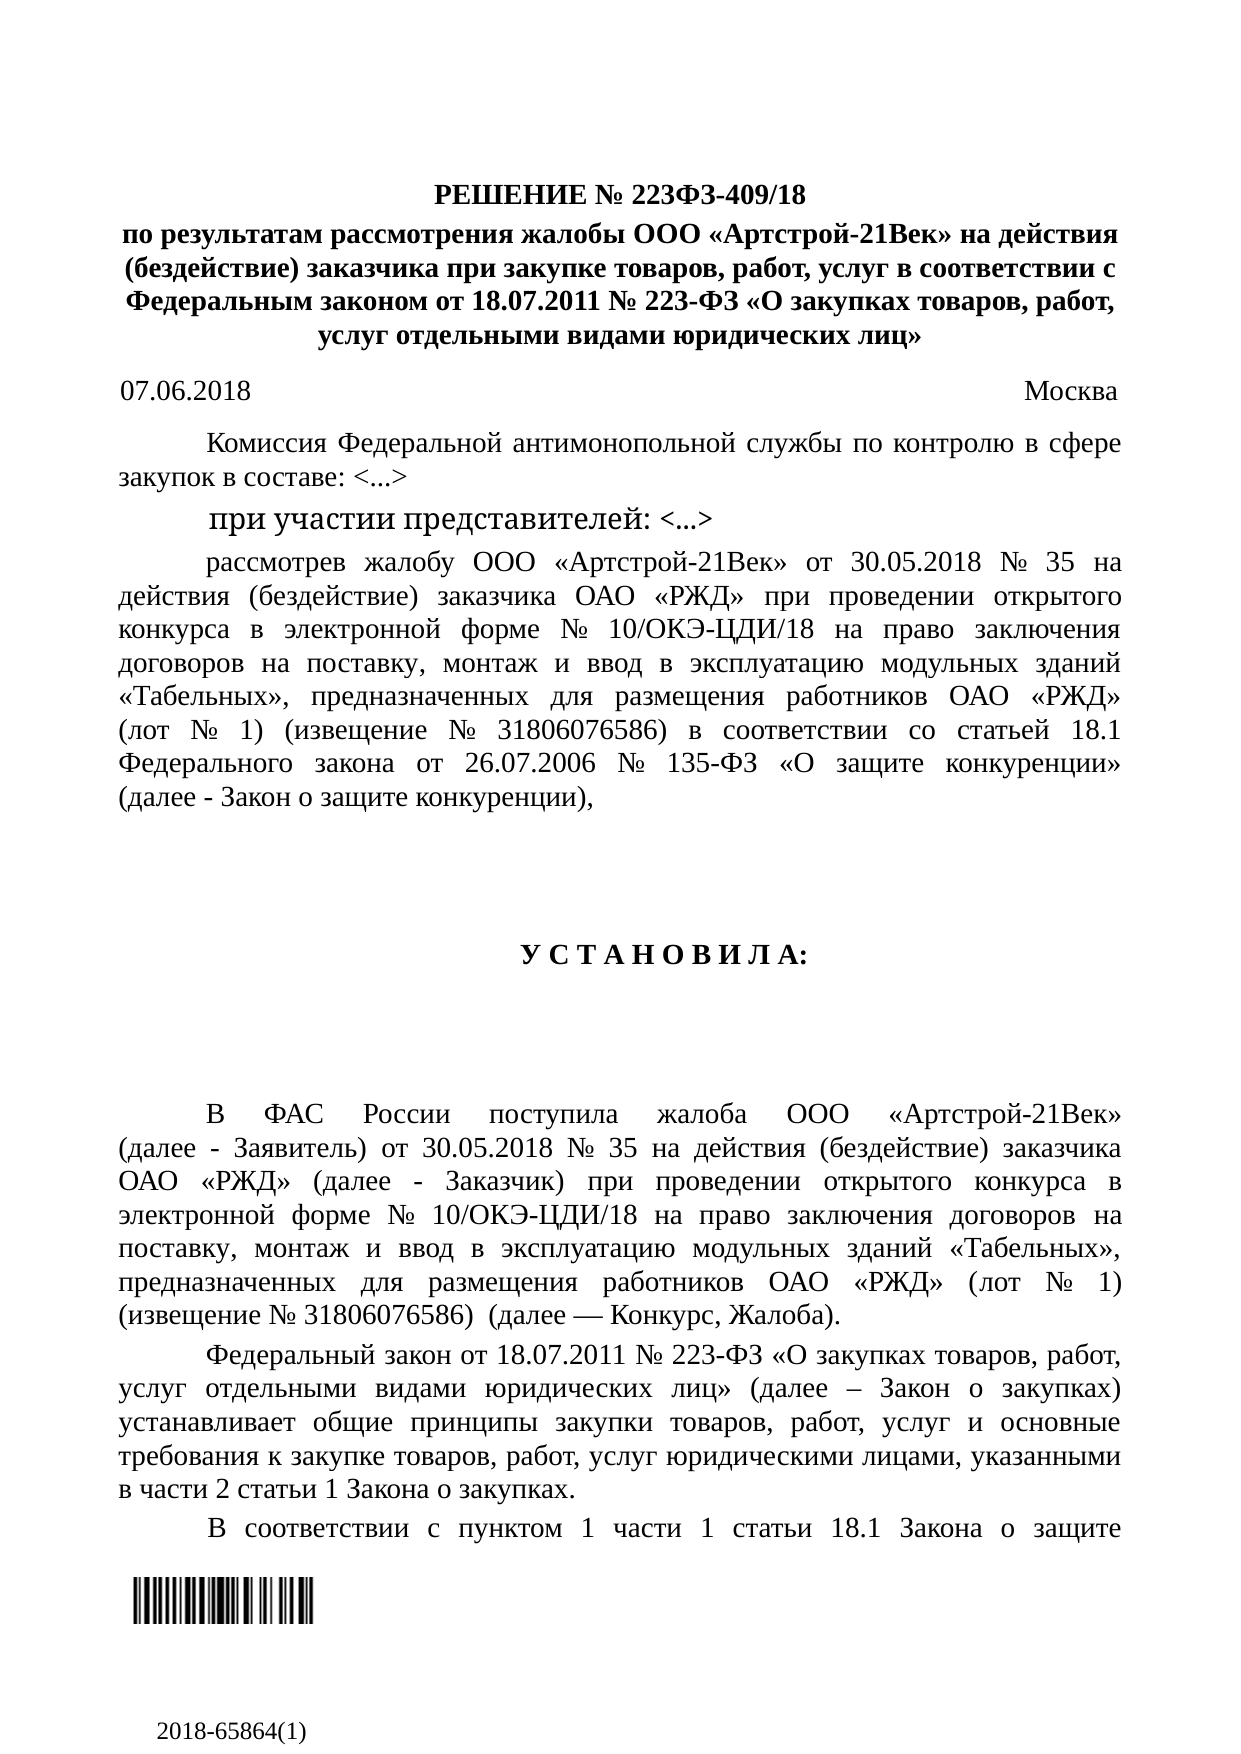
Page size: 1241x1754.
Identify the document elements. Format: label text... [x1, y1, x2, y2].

text по результатам рассмотрения жалобы ООО «Артстрой-21Век» на действия (бездействие) заказчика при закупке товаров, работ, услуг в соответствии с Федеральным законом от 18.07.2011 № 223-ФЗ «О закупках товаров, работ, услуг отдельными видами юридических лиц» [118, 216, 1122, 350]
text РЕШЕНИЕ № 223ФЗ-409/18 [118, 177, 1122, 210]
text рассмотрев жалобу ООО «Артстрой-21Век» от 30.05.2018 № 35 на действия (бездействие) заказчика ОАО «РЖД» при проведении открытого конкурса в электронной форме № 10/ОКЭ-ЦДИ/18 на право заключения договоров на поставку, монтаж и ввод в эксплуатацию модульных зданий «Табельных», предназначенных для размещения работников ОАО «РЖД» (лот № 1) (извещение № 31806076586) в соответствии со статьей 18.1 Федерального закона от 26.07.2006 № 135-ФЗ «О защите конкуренции» (далее - Закон о защите конкуренции), [118, 544, 1122, 812]
text В ФАС России поступила жалоба ООО «Артстрой-21Век» (далее - Заявитель) от 30.05.2018 № 35 на действия (бездействие) заказчика ОАО «РЖД» (далее - Заказчик) при проведении открытого конкурса в электронной форме № 10/ОКЭ-ЦДИ/18 на право заключения договоров на поставку, монтаж и ввод в эксплуатацию модульных зданий «Табельных», предназначенных для размещения работников ОАО «РЖД» (лот № 1) (извещение № 31806076586) (далее — Конкурс, Жалоба). [118, 1096, 1122, 1331]
text при участии представителей: <...> [118, 498, 1122, 538]
text Комиссия Федеральной антимонопольной службы по контролю в сфере закупок в составе: <...> [118, 425, 1122, 492]
text Федеральный закон от 18.07.2011 № 223-ФЗ «О закупках товаров, работ, услуг отдельными видами юридических лиц» (далее – Закон о закупках) устанавливает общие принципы закупки товаров, работ, услуг и основные требования к закупке товаров, работ, услуг юридическими лицами, указанными в части 2 статьи 1 Закона о закупках. [118, 1337, 1122, 1505]
picture [118, 1577, 331, 1624]
text 07.06.2018 Москва [118, 373, 1122, 406]
text В соответствии с пунктом 1 части 1 статьи 18.1 Закона о защите [118, 1511, 1122, 1544]
text У С Т А Н О В И Л А: [118, 937, 1122, 970]
